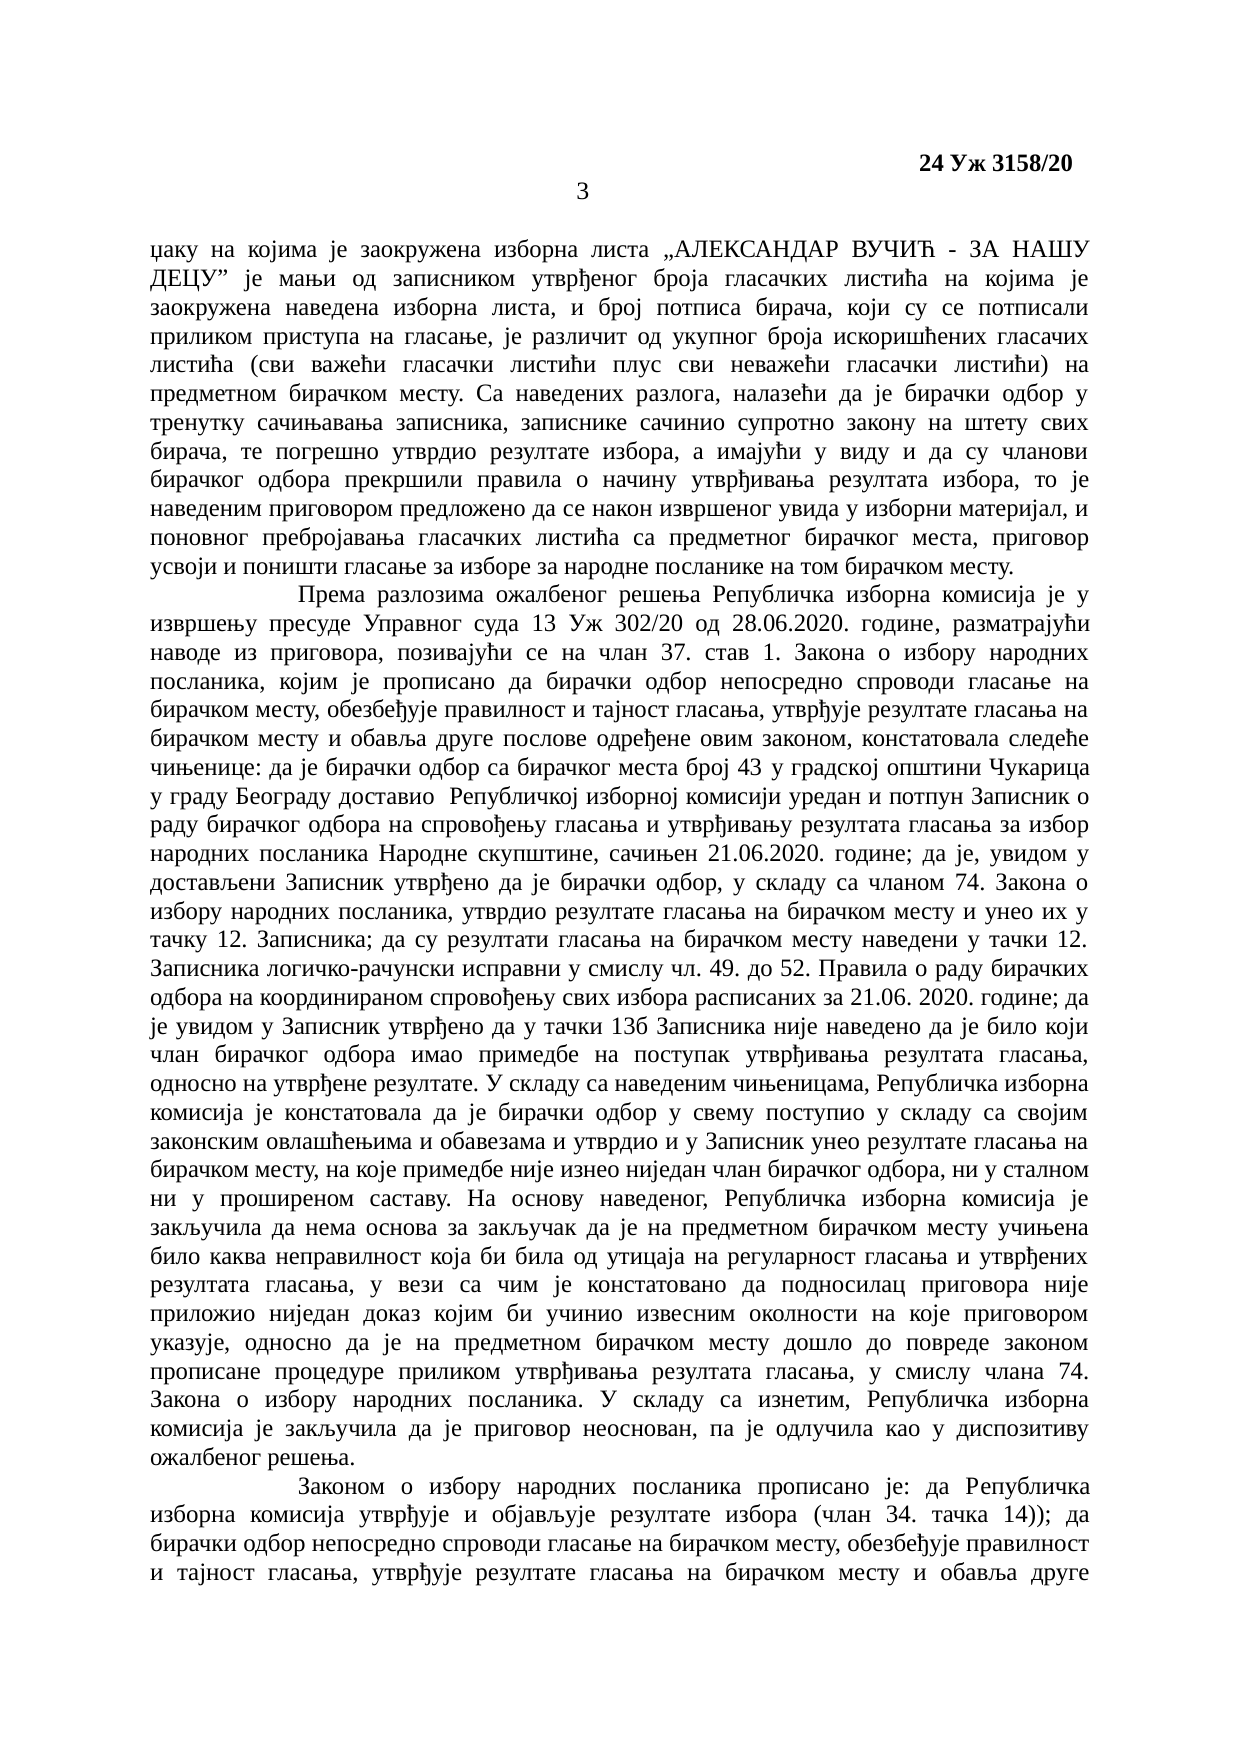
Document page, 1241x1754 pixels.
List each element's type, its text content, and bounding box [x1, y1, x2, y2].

text Према разлозима ожалбеног решења Републичка изборна комисија је у извршењу пресуде Управног суда 13 Уж 302/20 од 28.06.2020. године, разматрајући наводе из приговора, позивајући се на члан 37. став 1. Закона о избору народних посланика, којим је прописано да бирачки одбор непосредно спроводи гласање на бирачком месту, обезбеђује правилност и тајност гласања, утврђује резултате гласања на бирачком месту и обавља друге послове одређене овим законом, констатовала следеће чињенице: да је бирачки одбор са бирачког места број 43 у градској општини Чукарица у граду Београду доставио Републичкој изборној комисији уредан и потпун Записник о раду бирачког одбора на спровођењу гласања и утврђивању резултата гласања за избор народних посланика Народне скупштине, сачињен 21.06.2020. године; да је, увидом у достављени Записник утврђено да је бирачки одбор, у складу са чланом 74. Закона о избору народних посланика, утврдио резултате гласања на бирачком месту и унео их у тачку 12. Записника; да су резултати гласања на бирачком месту наведени у тачки 12. Записника логичко-рачунски исправни у смислу чл. 49. до 52. Правила о раду бирачких одбора на координираном спровођењу свих избора расписаних за 21.06. 2020. године; да је увидом у Записник утврђено да у тачки 13б Записника није наведено да је било који члан бирачког одбора имао примедбе на поступак утврђивања резултата гласања, односно на утврђене резултате. У складу са наведеним чињеницама, Републичка изборна комисија је констатовала да је бирачки одбор у свему поступио у складу са својим законским овлашћењима и обавезама и утврдио и у Записник унео резултате гласања на бирачком месту, на које примедбе није изнео ниједан члан бирачког одбора, ни у сталном ни у проширеном саставу. На основу наведеног, Републичка изборна комисија је закључила да нема основа за закључак да је на предметном бирачком месту учињена било каква неправилност која би била од утицаја на регуларност гласања и утврђених резултата гласања, у вези са чим је констатовано да подносилац приговора није приложио ниједан доказ којим би учинио извесним околности на које приговором указује, односно да је на предметном бирачком месту дошло до повреде законом прописане процедуре приликом утврђивања резултата гласања, у смислу члана 74. Закона о избору народних посланика. У складу са изнетим, Републичка изборна комисија је закључила да је приговор неоснован, па је одлучила као у диспозитиву ожалбеног решења. [150, 579, 1090, 1471]
text Законом о избору народних посланика прописано је: да Републичка изборна комисија утврђује и објављује резултате избора (члан 34. тачка 14)); да бирачки одбор непосредно спроводи гласање на бирачком месту, обезбеђује правилност и тајност гласања, утврђује резултате гласања на бирачком месту и обавља друге [150, 1471, 1090, 1586]
text џаку на којима је заокружена изборна листа „АЛЕКСАНДАР ВУЧИЋ - ЗА НАШУ ДЕЦУ” је мањи од записником утврђеног броја гласачких листића на којима је заокружена наведена изборна листа, и број потписа бирача, који су се потписали приликом приступа на гласање, је различит од укупног броја искоришћених гласачих листића (сви важећи гласачки листићи плус сви неважећи гласачки листићи) на предметном бирачком месту. Са наведених разлога, налазећи да је бирачки одбор у тренутку сачињавања записника, записнике сачинио супротно закону на штету свих бирача, те погрешно утврдио резултате избора, а имајући у виду и да су чланови бирачког одбора прекршили правила о начину утврђивања резултата избора, то је наведеним приговором предложено да се након извршеног увида у изборни материјал, и поновног пребројавања гласачких листића са предметног бирачког места, приговор усвоји и поништи гласање за изборе за народне посланике на том бирачком месту. [150, 234, 1090, 579]
